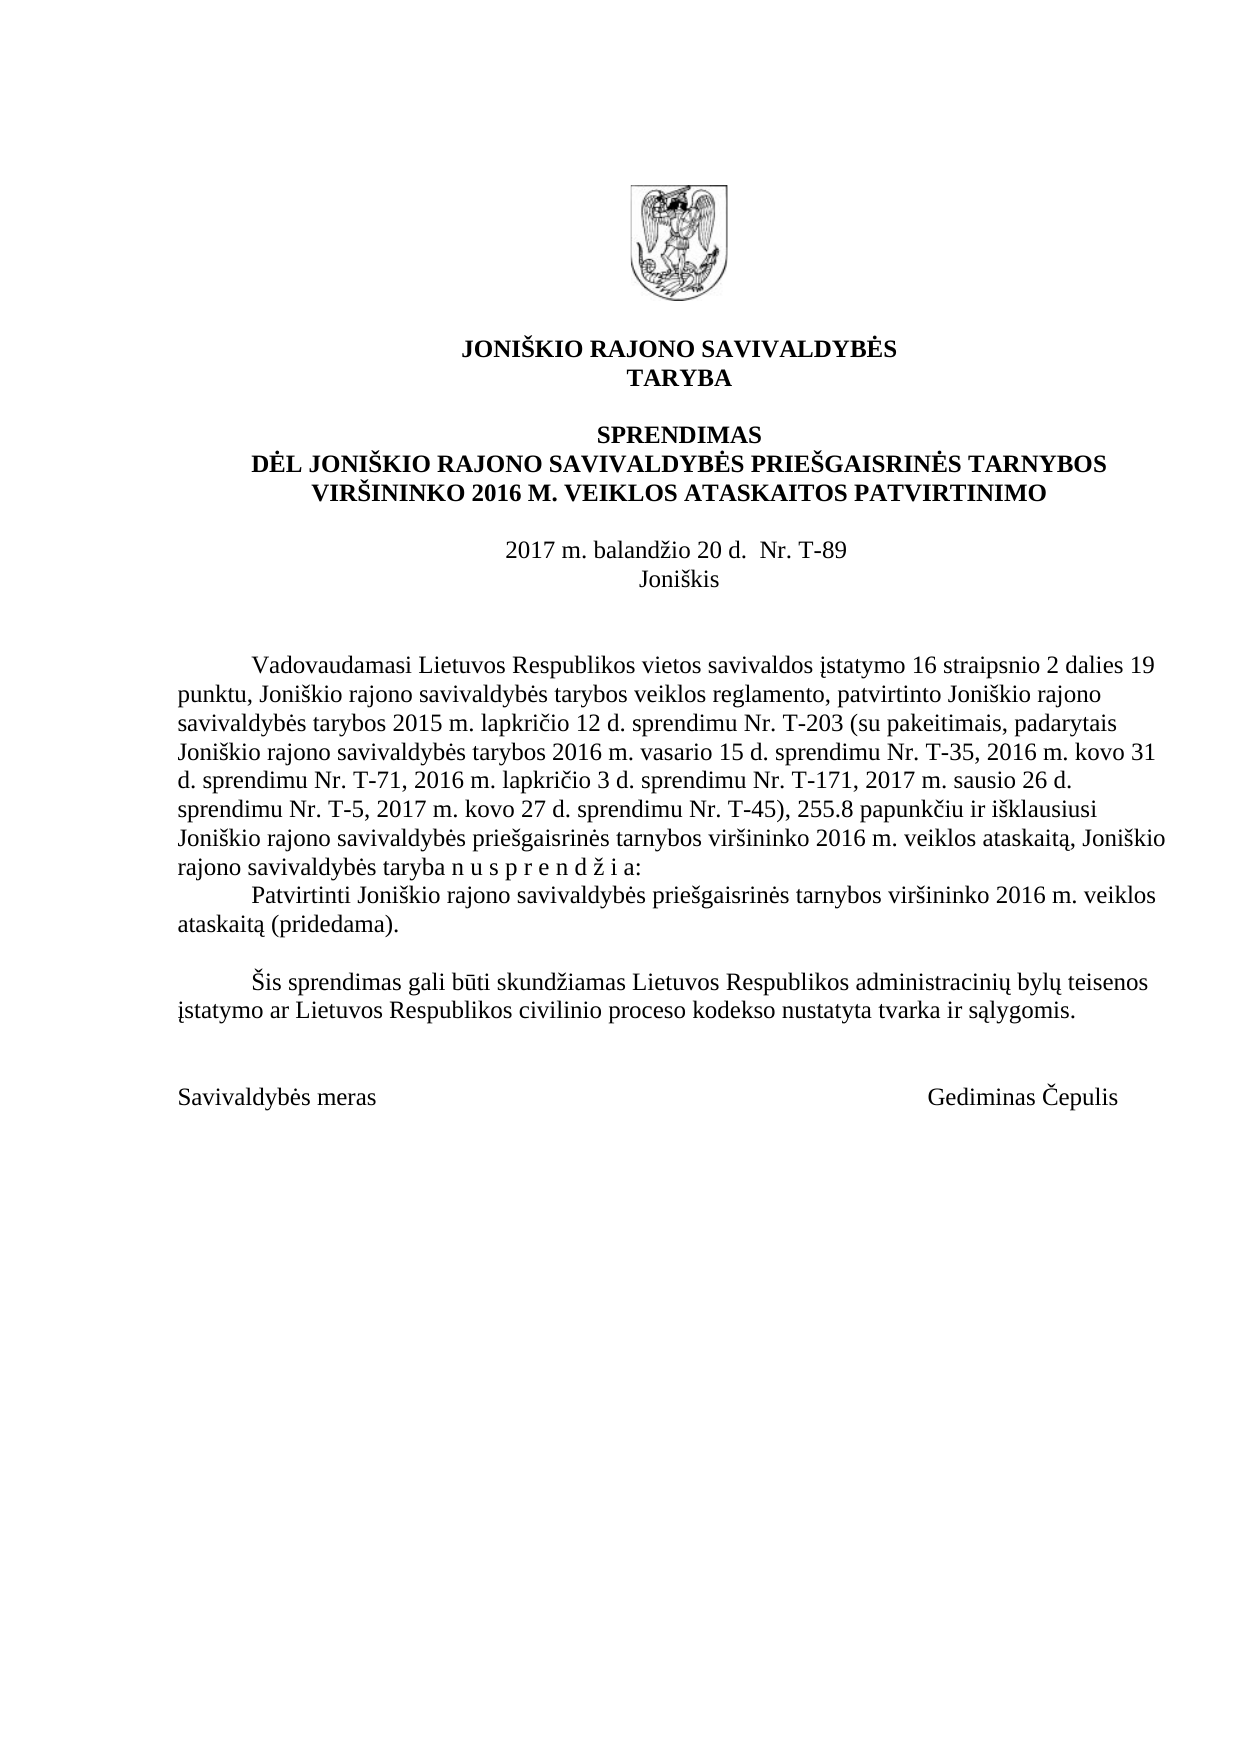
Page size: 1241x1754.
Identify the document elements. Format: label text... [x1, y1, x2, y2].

text Joniškis [177, 564, 1181, 593]
text Savivaldybės meras Gediminas Čepulis [177, 1082, 1181, 1110]
text Patvirtinti Joniškio rajono savivaldybės priešgaisrinės tarnybos viršininko 2016 m. veiklos ataskaitą (pridedama). [177, 880, 1181, 938]
text DĖL JONIŠKIO RAJONO SAVIVALDYBĖS PRIEŠGAISRINĖS TARNYBOS VIRŠININKO 2016 M. VEIKLOS ATASKAITOS PATVIRTINIMO [177, 449, 1181, 507]
text Vadovaudamasi Lietuvos Respublikos vietos savivaldos įstatymo 16 straipsnio 2 dalies 19 punktu, Joniškio rajono savivaldybės tarybos veiklos reglamento, patvirtinto Joniškio rajono savivaldybės tarybos 2015 m. lapkričio 12 d. sprendimu Nr. T-203 (su pakeitimais, padarytais Joniškio rajono savivaldybės tarybos 2016 m. vasario 15 d. sprendimu Nr. T-35, 2016 m. kovo 31 d. sprendimu Nr. T-71, 2016 m. lapkričio 3 d. sprendimu Nr. T-171, 2017 m. sausio 26 d. sprendimu Nr. T-5, 2017 m. kovo 27 d. sprendimu Nr. T-45), 255.8 papunkčiu ir išklausiusi Joniškio rajono savivaldybės priešgaisrinės tarnybos viršininko 2016 m. veiklos ataskaitą, Joniškio rajono savivaldybės taryba n u s p r e n d ž i a: [177, 650, 1181, 880]
text Joniškio rajono savivaldybės TARYBA [177, 334, 1181, 392]
text SPRENDIMAS [177, 420, 1181, 449]
text 2017 m. balandžio 20 d. Nr. T-89 [177, 535, 1181, 564]
text Šis sprendimas gali būti skundžiamas Lietuvos Respublikos administracinių bylų teisenos įstatymo ar Lietuvos Respublikos civilinio proceso kodekso nustatyta tvarka ir sąlygomis. [177, 967, 1181, 1024]
